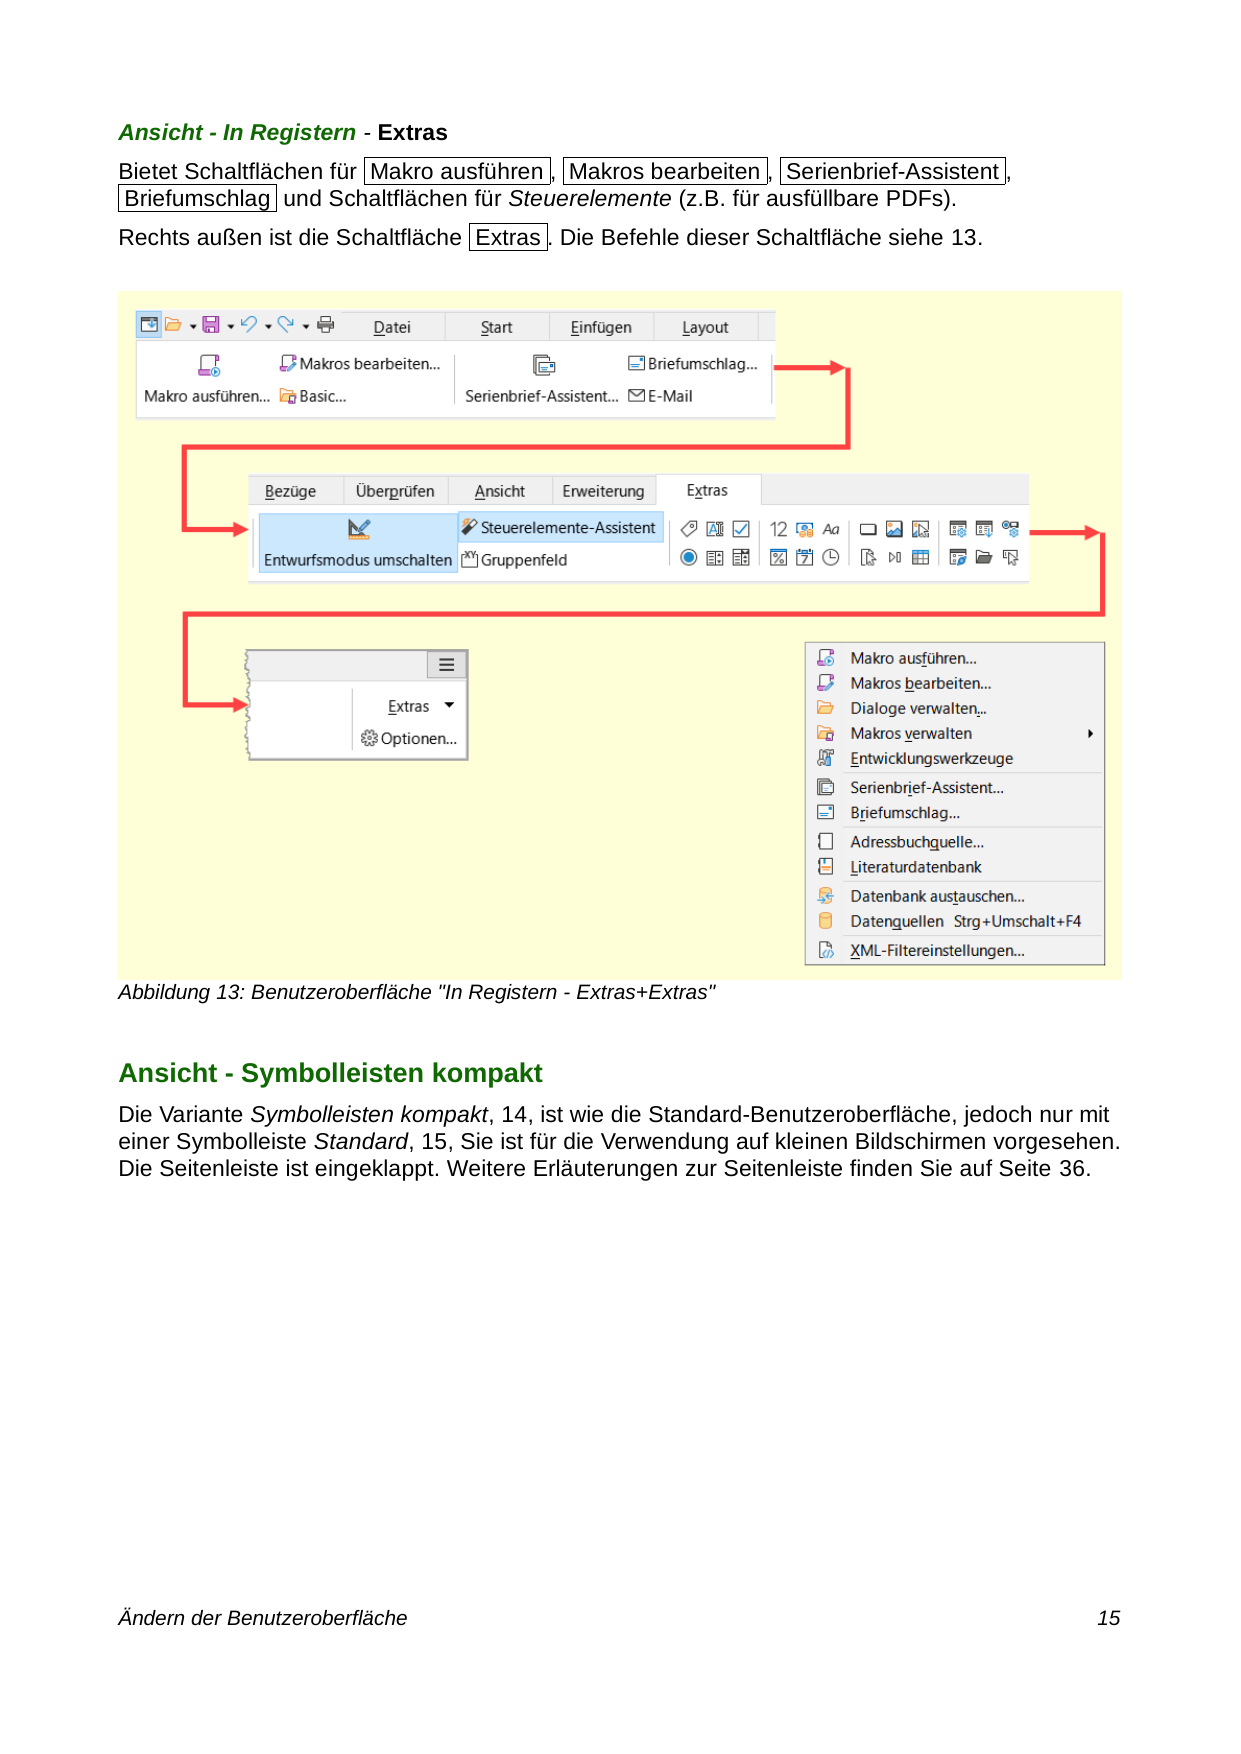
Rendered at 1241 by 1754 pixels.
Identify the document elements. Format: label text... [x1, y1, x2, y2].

picture [118, 291, 1123, 980]
text Bietet Schaltflächen für Makro ausführen, Makros bearbeiten, Serienbrief-Assistent, Briefumschlag und Schaltflächen für Steuerelemente (z.B. für ausfüllbare PDFs). [118, 157, 1122, 212]
text Abbildung 13: Benutzeroberfläche "In Registern - Extras+Extras" [118, 980, 1122, 1004]
text Rechts außen ist die Schaltfläche Extras. Die Befehle dieser Schaltfläche siehe Abbildung 13. [118, 223, 469, 251]
subtitle Ansicht - Symbolleisten kompakt [118, 1057, 1122, 1088]
text Rechts außen ist die Schaltfläche Extras. Die Befehle dieser Schaltfläche siehe Abbildung 13. [548, 223, 1122, 251]
text Rechts außen ist die Schaltfläche Extras. Die Befehle dieser Schaltfläche siehe Abbildung 13. [470, 224, 547, 250]
text Die Variante Symbolleisten kompakt, Abbildung 14, ist wie die Standard-Benutzeroberfläche, jedoch nur mit einer Symbolleiste Standard, Abbildung 15, Sie ist für die Verwendung auf kleinen Bildschirmen vorgesehen. Die Seitenleiste ist eingeklappt. Weitere Erläuterungen zur Seitenleiste finden Sie auf Seite 35. [118, 1100, 1122, 1181]
text Ansicht - In Registern - Extras [118, 118, 1122, 145]
